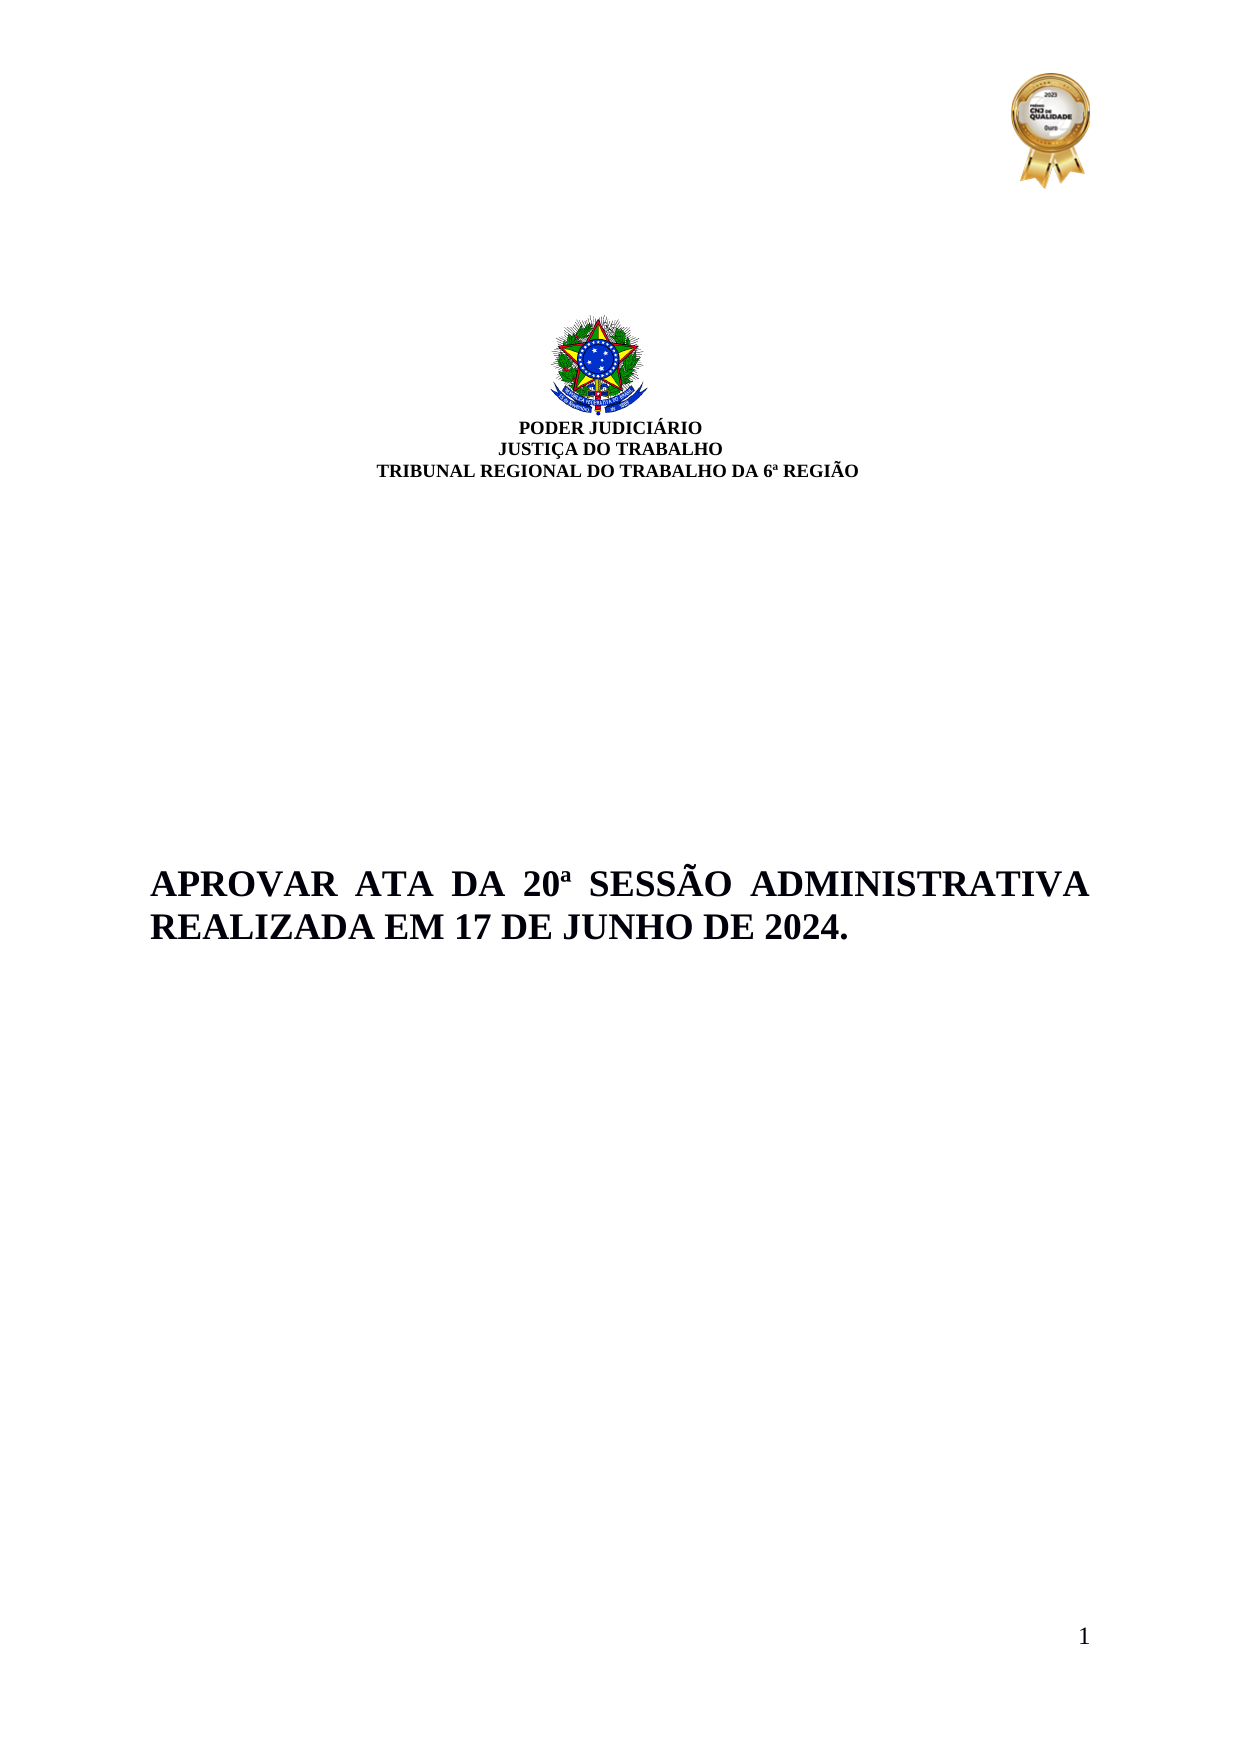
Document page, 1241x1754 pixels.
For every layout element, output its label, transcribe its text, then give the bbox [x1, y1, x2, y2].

text APROVAR ATA DA 20ª SESSÃO ADMINISTRATIVA REALIZADA EM 17 DE JUNHO DE 2024. [150, 861, 1090, 948]
